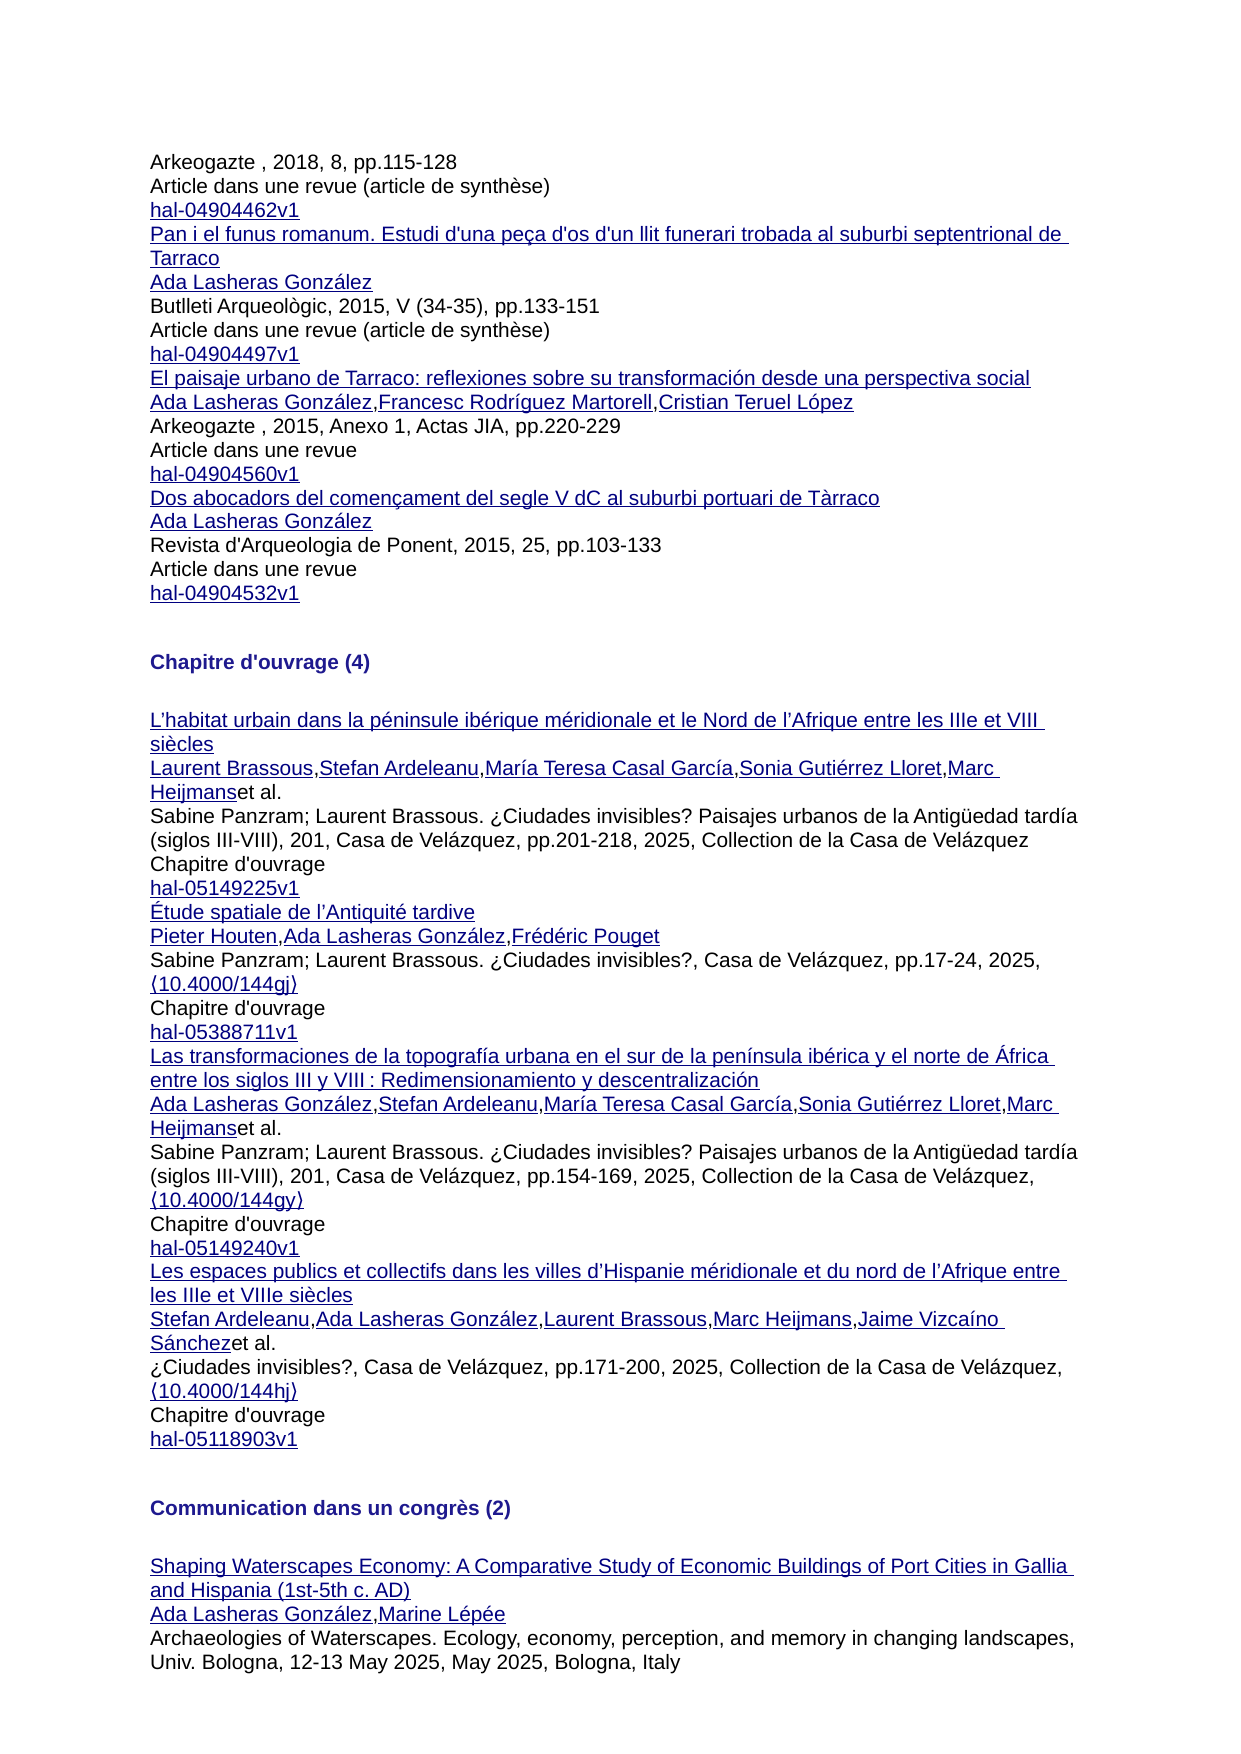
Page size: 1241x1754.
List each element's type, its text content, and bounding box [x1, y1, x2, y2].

subtitle Communication dans un congrès (2) [150, 1496, 1090, 1520]
table_cell Lluitar com una dona a l'antiga Roma: el cas de les gladiadores Ada Lasheras González Arkeogazte , 2018, 8, pp.115-128 Article dans une revue (article de synthèse) hal-04904462v1 [150, 150, 1090, 222]
table_header L’habitat urbain dans la péninsule ibérique méridionale et le Nord de l’Afrique entre les IIIe et VIII siècles Laurent Brassous,Stefan Ardeleanu,María Teresa Casal García,Sonia Gutiérrez Lloret,Marc Heijmanset al. Sabine Panzram; Laurent Brassous. ¿Ciudades invisibles? Paisajes urbanos de la Antigüedad tardía (siglos III-VIII), 201, Casa de Velázquez, pp.201-218, 2025, Collection de la Casa de Velázquez Chapitre d'ouvrage hal-05149225v1 [150, 708, 1090, 900]
table_header Shaping Waterscapes Economy: A Comparative Study of Economic Buildings of Port Cities in Gallia and Hispania (1st-5th c. AD) Ada Lasheras González,Marine Lépée Archaeologies of Waterscapes. Ecology, economy, perception, and memory in changing landscapes, Univ. Bologna, 12-13 May 2025, May 2025, Bologna, Italy [150, 1554, 1090, 1674]
table_cell Las transformaciones de la topografía urbana en el sur de la península ibérica y el norte de África entre los siglos III y VIII : Redimensionamiento y descentralización Ada Lasheras González,Stefan Ardeleanu,María Teresa Casal García,Sonia Gutiérrez Lloret,Marc Heijmanset al. Sabine Panzram; Laurent Brassous. ¿Ciudades invisibles? Paisajes urbanos de la Antigüedad tardía (siglos III-VIII), 201, Casa de Velázquez, pp.154-169, 2025, Collection de la Casa de Velázquez, ⟨10.4000/144gy⟩ Chapitre d'ouvrage hal-05149240v1 [150, 1044, 1090, 1259]
table_cell Pan i el funus romanum. Estudi d'una peça d'os d'un llit funerari trobada al suburbi septentrional de Tarraco Ada Lasheras González Butlleti Arqueològic, 2015, V (34-35), pp.133-151 Article dans une revue (article de synthèse) hal-04904497v1 [150, 222, 1090, 366]
subtitle Chapitre d'ouvrage (4) [150, 650, 1090, 674]
table_cell Étude spatiale de l’Antiquité tardive Pieter Houten,Ada Lasheras González,Frédéric Pouget Sabine Panzram; Laurent Brassous. ¿Ciudades invisibles?, Casa de Velázquez, pp.17-24, 2025, ⟨10.4000/144gj⟩ Chapitre d'ouvrage hal-05388711v1 [150, 900, 1090, 1044]
table_cell Dos abocadors del començament del segle V dC al suburbi portuari de Tàrraco Ada Lasheras González Revista d'Arqueologia de Ponent, 2015, 25, pp.103-133 Article dans une revue hal-04904532v1 [150, 485, 1090, 605]
table_cell Les espaces publics et collectifs dans les villes d’Hispanie méridionale et du nord de l’Afrique entre les IIIe et VIIIe siècles Stefan Ardeleanu,Ada Lasheras González,Laurent Brassous,Marc Heijmans,Jaime Vizcaíno Sánchezet al. ¿Ciudades invisibles?, Casa de Velázquez, pp.171-200, 2025, Collection de la Casa de Velázquez, ⟨10.4000/144hj⟩ Chapitre d'ouvrage hal-05118903v1 [150, 1259, 1090, 1451]
table_cell El paisaje urbano de Tarraco: reflexiones sobre su transformación desde una perspectiva social Ada Lasheras González,Francesc Rodríguez Martorell,Cristian Teruel López Arkeogazte , 2015, Anexo 1, Actas JIA, pp.220-229 Article dans une revue hal-04904560v1 [150, 366, 1090, 485]
